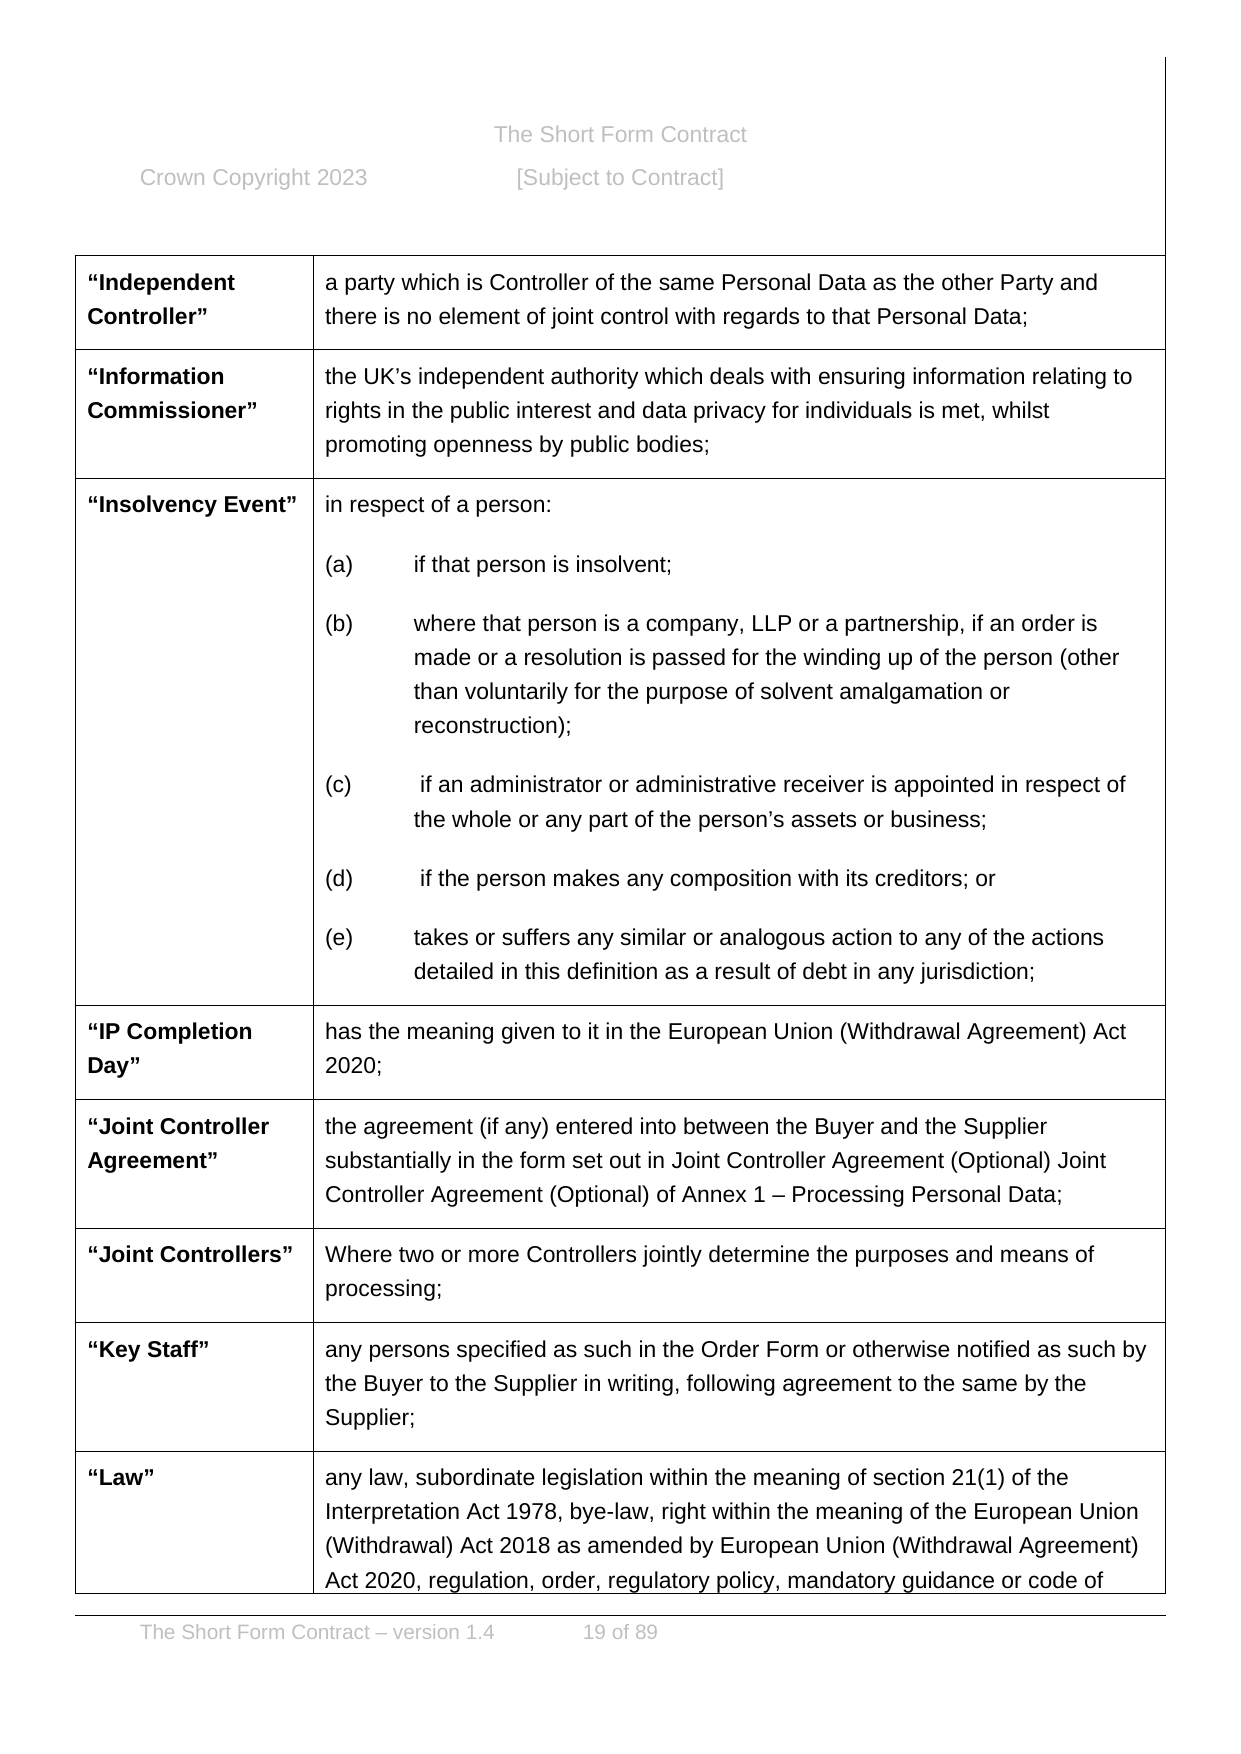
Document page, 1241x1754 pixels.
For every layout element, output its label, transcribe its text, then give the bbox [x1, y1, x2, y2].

table_cell “Insolvency Event” [76, 479, 313, 1005]
table_cell the agreement (if any) entered into between the Buyer and the Supplier substantially in the form set out in Part B Joint Controller Agreement (Optional) of Annex 1 – Processing Personal Data; [314, 1100, 1165, 1228]
table_cell “Law” [76, 1452, 313, 1593]
table_cell “Joint Controllers” [76, 1229, 313, 1322]
table_cell has the meaning given to it in the European Union (Withdrawal Agreement) Act 2020; [314, 1006, 1165, 1099]
table_cell the UK’s independent authority which deals with ensuring information relating to rights in the public interest and data privacy for individuals is met, whilst promoting openness by public bodies; [314, 350, 1165, 478]
table_cell a party which is Controller of the same Personal Data as the other Party and there is no element of joint control with regards to that Personal Data; [314, 256, 1165, 349]
table_cell in respect of a person: if that person is insolvent; where that person is a company, LLP or a partnership, if an order is made or a resolution is passed for the winding up of the person (other than voluntarily for the purpose of solvent amalgamation or reconstruction); if an administrator or administrative receiver is appointed in respect of the whole or any part of the person’s assets or business; if the person makes any composition with its creditors; or takes or suffers any similar or analogous action to any of the actions detailed in this definition as a result of debt in any jurisdiction; [314, 479, 1165, 1005]
table_cell “IP Completion Day” [76, 1006, 313, 1099]
table_cell “Independent Controller” [76, 256, 313, 349]
table_cell “Joint Controller Agreement” [76, 1100, 313, 1228]
table_cell any persons specified as such in the Order Form or otherwise notified as such by the Buyer to the Supplier in writing, following agreement to the same by the Supplier; [314, 1323, 1165, 1451]
table_cell “Information Commissioner” [76, 350, 313, 478]
table_cell any law, subordinate legislation within the meaning of section 21(1) of the Interpretation Act 1978, bye-law, right within the meaning of the European Union (Withdrawal) Act 2018 as amended by European Union (Withdrawal Agreement) Act 2020, regulation, order, regulatory policy, mandatory guidance or code of [314, 1452, 1165, 1593]
table_cell “Key Staff” [76, 1323, 313, 1451]
table_cell Where two or more Controllers jointly determine the purposes and means of processing; [314, 1229, 1165, 1322]
